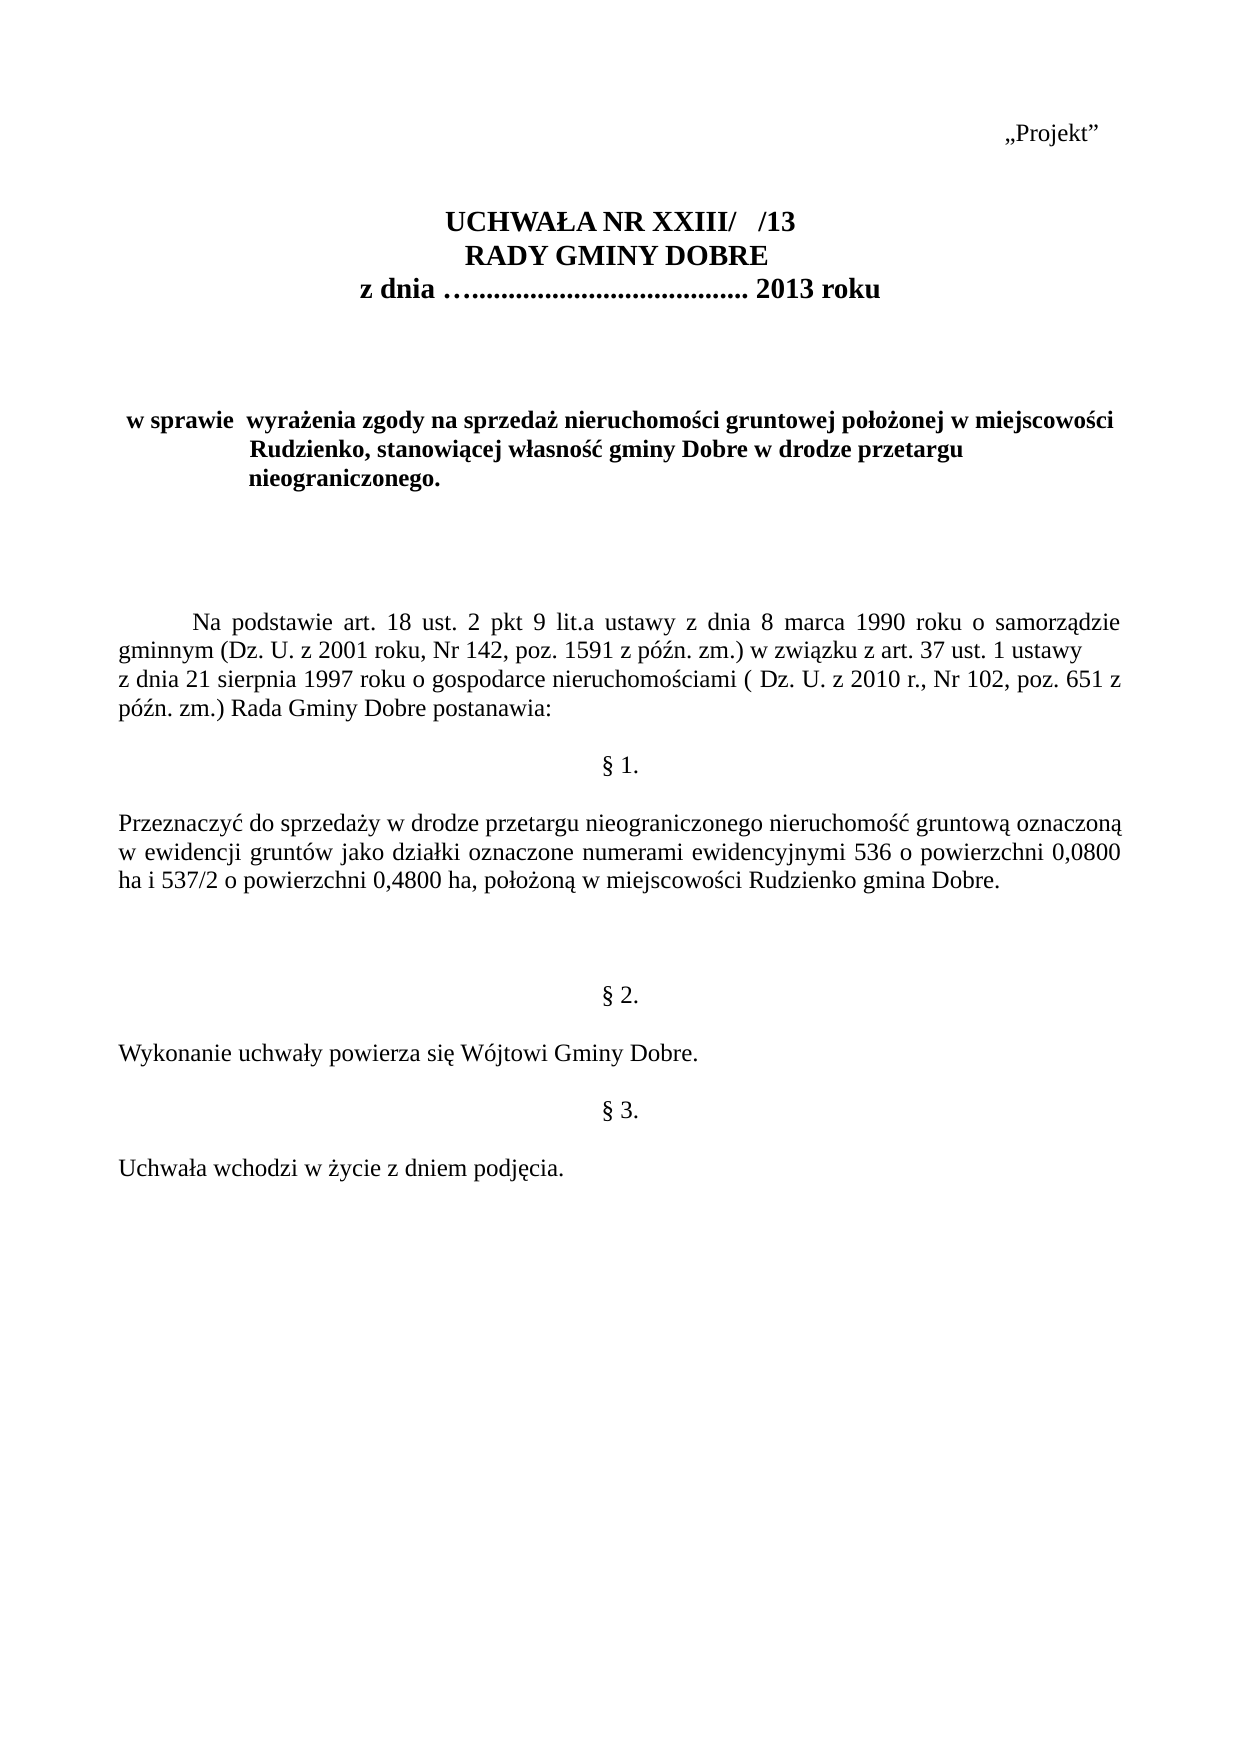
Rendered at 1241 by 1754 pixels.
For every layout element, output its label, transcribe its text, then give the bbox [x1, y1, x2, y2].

text Na podstawie art. 18 ust. 2 pkt 9 lit.a ustawy z dnia 8 marca 1990 roku o samorządzie gminnym (Dz. U. z 2001 roku, Nr 142, poz. 1591 z późn. zm.) w związku z art. 37 ust. 1 ustawy [118, 607, 1122, 664]
text w sprawie wyrażenia zgody na sprzedaż nieruchomości gruntowej położonej w miejscowości [118, 406, 1122, 434]
text Przeznaczyć do sprzedaży w drodze przetargu nieograniczonego nieruchomość gruntową oznaczoną w ewidencji gruntów jako działki oznaczone numerami ewidencyjnymi 536 o powierzchni 0,0800 ha i 537/2 o powierzchni 0,4800 ha, położoną w miejscowości Rudzienko gmina Dobre. [118, 808, 1122, 894]
text § 1. [118, 751, 1122, 779]
text UCHWAŁA NR XXIII/ /13 [118, 204, 1122, 238]
text z dnia 21 sierpnia 1997 roku o gospodarce nieruchomościami ( Dz. U. z 2010 r., Nr 102, poz. 651 z późn. zm.) Rada Gminy Dobre postanawia: [118, 664, 1122, 722]
text z dnia …...................................... 2013 roku [118, 271, 1122, 305]
text „Projekt” [118, 118, 1122, 147]
text RADY GMINY DOBRE [118, 238, 1122, 271]
text nieograniczonego. [118, 463, 1122, 492]
text Uchwała wchodzi w życie z dniem podjęcia. [118, 1153, 1122, 1182]
text Rudzienko, stanowiącej własność gminy Dobre w drodze przetargu [118, 434, 1122, 463]
text § 3. [118, 1096, 1122, 1124]
text Wykonanie uchwały powierza się Wójtowi Gminy Dobre. [118, 1038, 1122, 1067]
text § 2. [118, 981, 1122, 1009]
